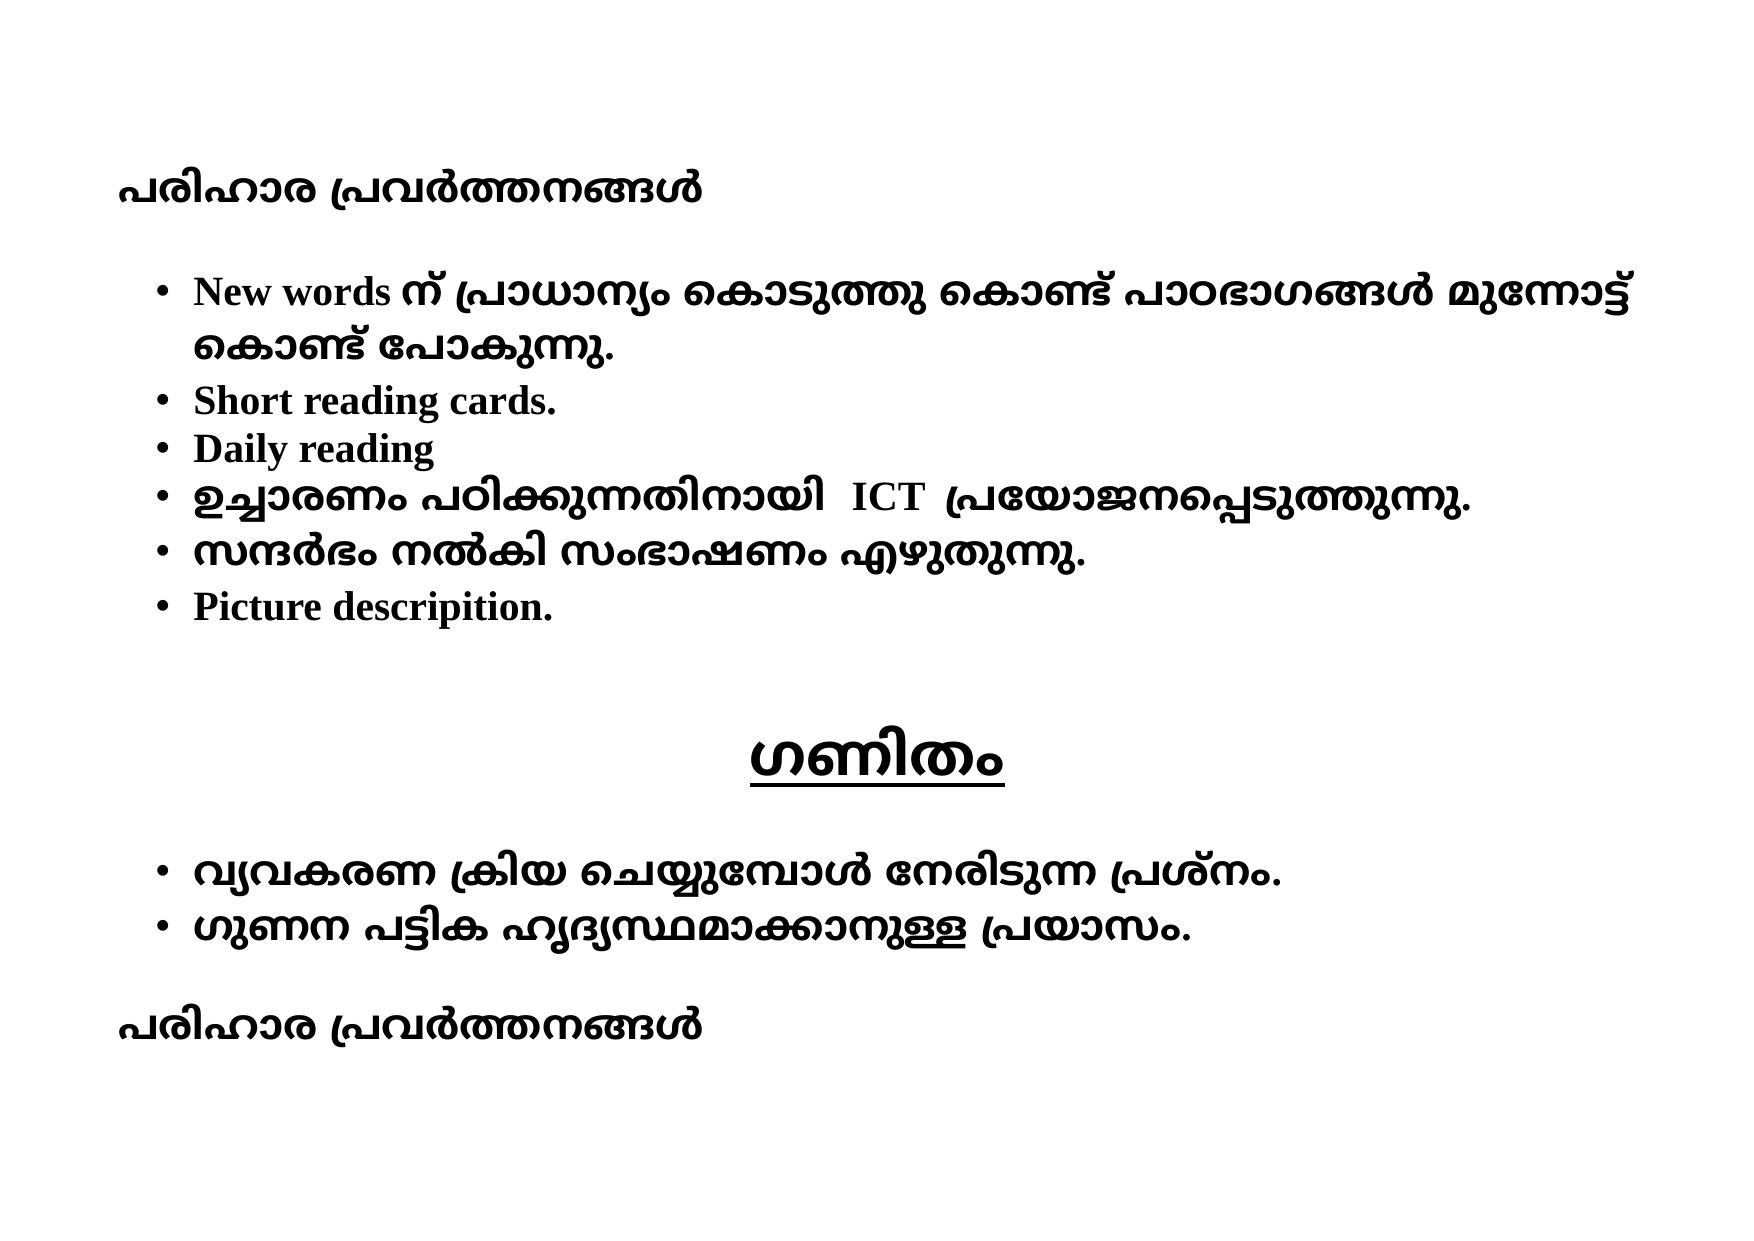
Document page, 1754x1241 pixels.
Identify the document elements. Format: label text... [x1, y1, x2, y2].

list വ്യവകരണ ക്രിയ ചെയ്യുമ്പോൾ നേരിടുന്ന പ്രശ്നം. [156, 846, 1636, 901]
list New words ന് പ്രാധാന്യം കൊടുത്തു കൊണ്ട് പാഠഭാഗങ്ങൾ മുന്നോട്ട് കൊണ്ട് പോകുന്നു. [156, 266, 1636, 376]
list സന്ദർഭം നൽകി സംഭാഷണം എഴുതുന്നു. [156, 527, 1636, 582]
list ഗുണന പട്ടിക ഹൃദ്യസ്ഥമാക്കാനുള്ള പ്രയാസം. [156, 901, 1636, 956]
text പരിഹാര പ്രവർത്തനങ്ങൾ [118, 166, 1636, 218]
list ഉച്ചാരണം പഠിക്കുന്നതിനായി ICT പ്രയോ‍ജനപ്പെടുത്തുന്നു. [156, 472, 1636, 527]
list Daily reading [156, 424, 1636, 472]
text ഗണിതം [118, 725, 1636, 798]
list Short reading cards. [156, 376, 1636, 424]
list Picture descripition. [156, 582, 1636, 629]
text പരിഹാര പ്രവർത്തനങ്ങൾ [118, 1004, 1636, 1056]
